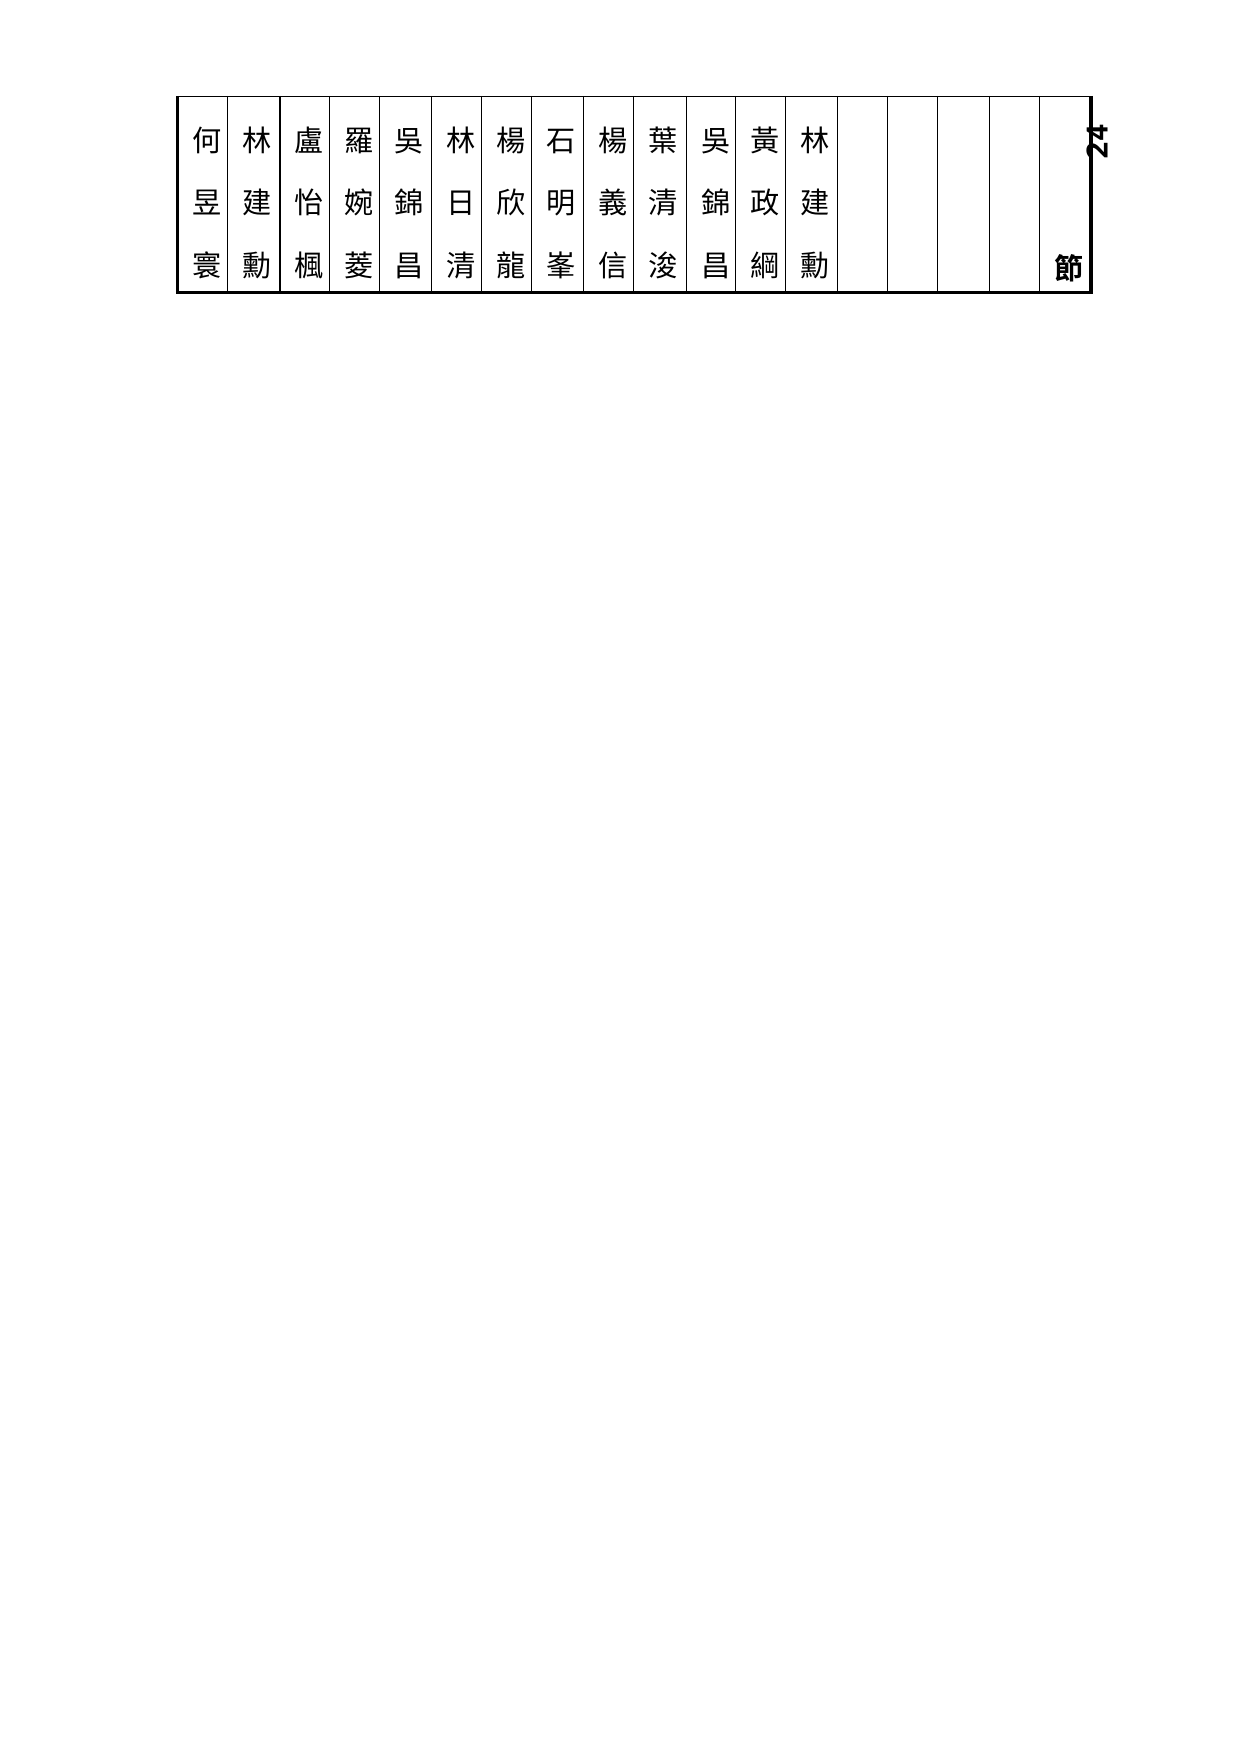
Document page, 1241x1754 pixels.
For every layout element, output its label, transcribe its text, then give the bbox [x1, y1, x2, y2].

table_cell 林建勳老師 [786, 97, 837, 291]
table_cell 林日清老師 [432, 97, 481, 291]
table_cell [938, 97, 989, 291]
table_cell [888, 97, 937, 291]
table_cell 何昱寰老師 [179, 97, 227, 291]
table_cell 楊欣龍老師 [482, 97, 531, 291]
table_cell 楊義信老師 [584, 97, 633, 291]
table_cell 石明峯老師 [532, 97, 583, 291]
table_cell 黃政綱教官 [736, 97, 785, 291]
table_cell [990, 97, 1039, 291]
table_cell 盧怡楓老師 [281, 97, 329, 291]
table_cell [838, 97, 887, 291]
table_cell 吳錦昌老師 [687, 97, 735, 291]
table_cell 24 節 [1040, 97, 1089, 291]
table_cell 林建勳老師 [228, 97, 279, 291]
table_cell 葉清浚老師 [634, 97, 686, 291]
table_cell 羅婉菱老師 [330, 97, 379, 291]
table_cell 吳錦昌老師 [380, 97, 431, 291]
